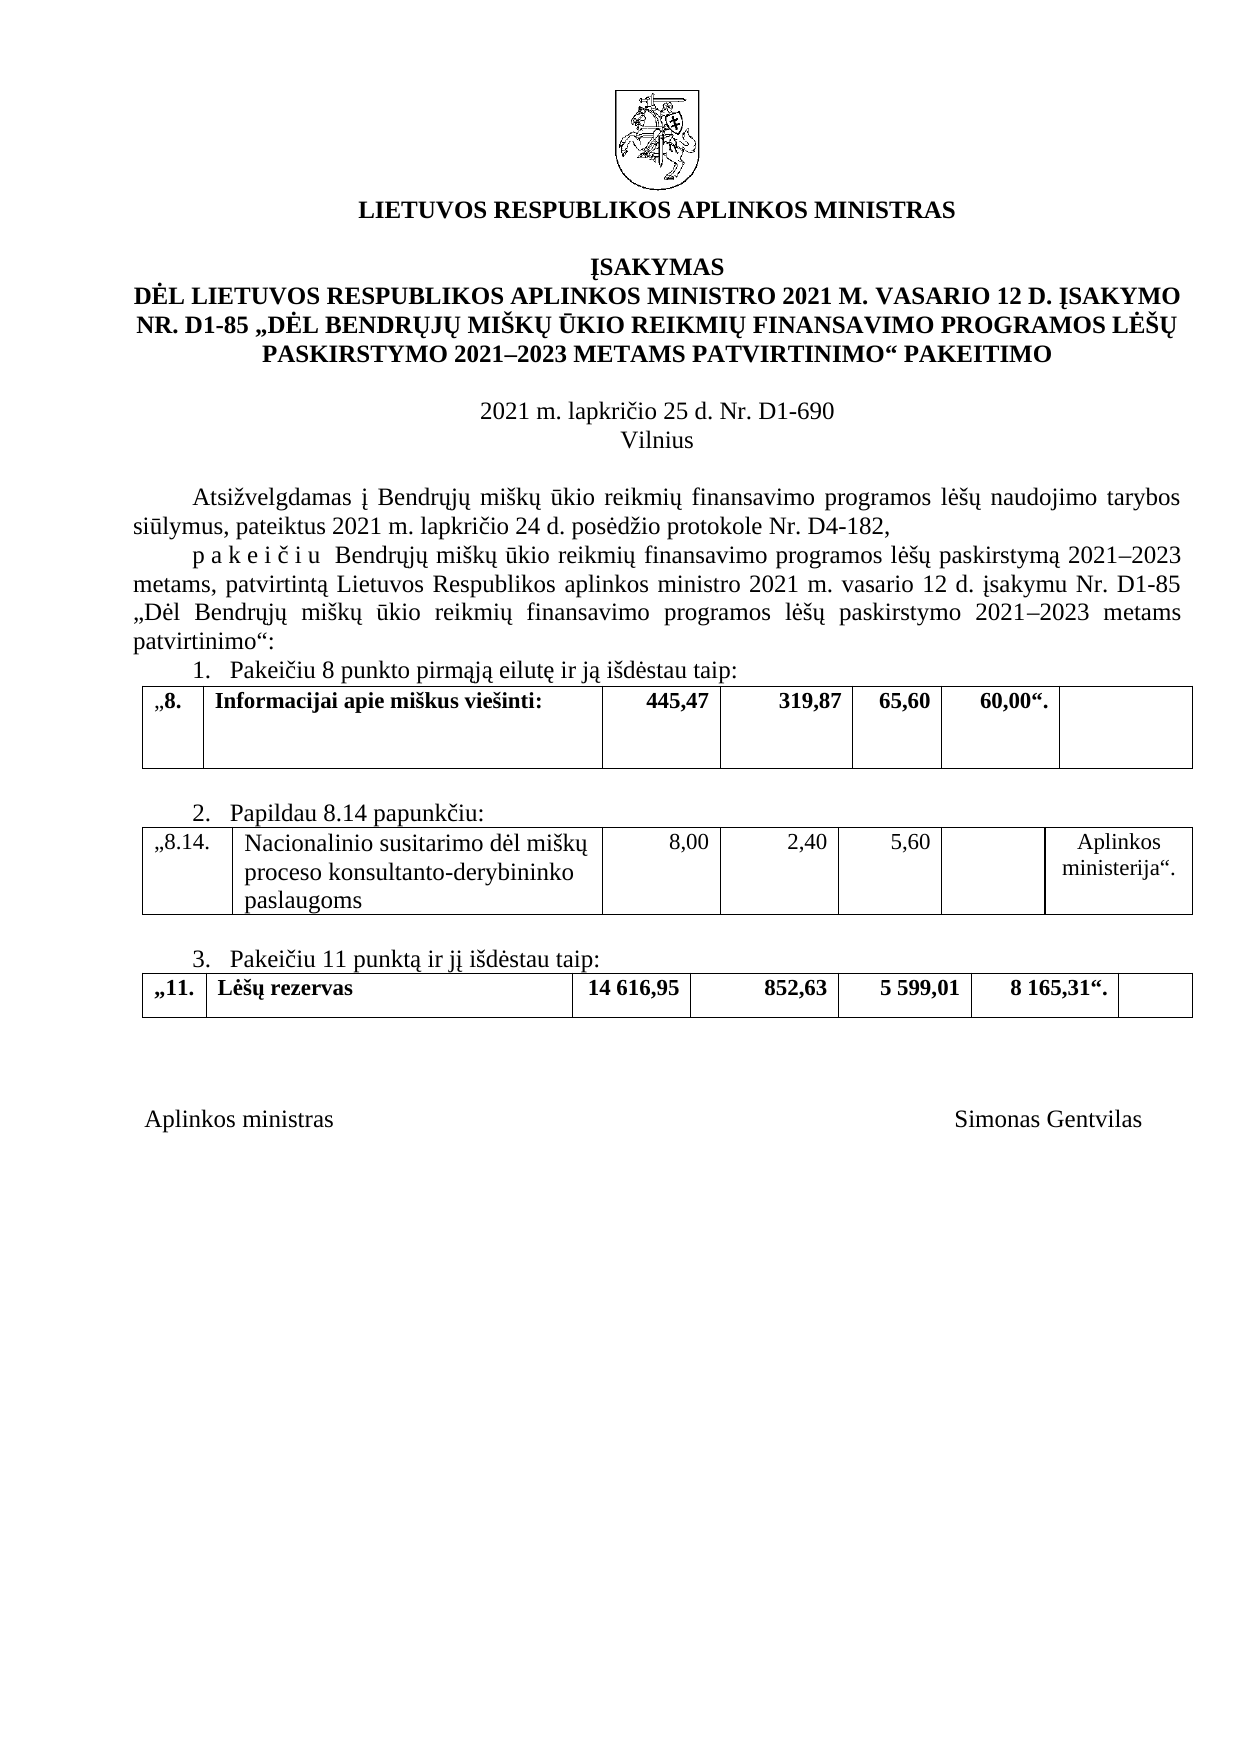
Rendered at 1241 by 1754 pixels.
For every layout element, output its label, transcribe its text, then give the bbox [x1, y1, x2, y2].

table_header 14 616,95 [573, 974, 690, 1017]
table_header 8,00 [603, 828, 720, 914]
text 2021 m. lapkričio 25 d. Nr. D1-690 [133, 396, 1181, 425]
table_header „8.14. [143, 828, 232, 914]
table_header 319,87 [721, 687, 852, 768]
table_header 2,40 [721, 828, 838, 914]
text pakeičiu Bendrųjų miškų ūkio reikmių finansavimo programos lėšų paskirstymą 2021–2023 metams, patvirtintą Lietuvos Respublikos aplinkos ministro 2021 m. vasario 12 d. įsakymu Nr. D1-85 „Dėl Bendrųjų miškų ūkio reikmių finansavimo programos lėšų paskirstymo 2021–2023 metams patvirtinimo“: [133, 540, 1181, 655]
text 2. Papildau 8.14 papunkčiu: [192, 798, 1181, 827]
table_header 852,63 [691, 974, 838, 1017]
table_header [942, 828, 1044, 914]
table_header 5 599,01 [839, 974, 971, 1017]
text 3. Pakeičiu 11 punktą ir jį išdėstau taip: [192, 944, 1181, 973]
table_header [1119, 974, 1192, 1017]
table_header Nacionalinio susitarimo dėl miškų proceso konsultanto-derybininko paslaugoms [233, 828, 602, 914]
text DĖL Lietuvos Respublikos aplinkos ministro 2021 m. VASARIO 12 D. įsakymo NR. D1-85 „Dėl Bendrųjų miškų ūkio reikmių finansavimo programos lėšų paskirstymo 2021–2023 metams patvirtinimo“ PAKEITIMO [133, 281, 1181, 367]
table_header 60,00“. [942, 687, 1059, 768]
text Atsižvelgdamas į Bendrųjų miškų ūkio reikmių finansavimo programos lėšų naudojimo tarybos siūlymus, pateiktus 2021 m. lapkričio 24 d. posėdžio protokole Nr. D4-182, [133, 482, 1181, 540]
table_header Aplinkos ministerija“. [1046, 828, 1192, 914]
text Lietuvos respublikos aplinkos ministras [133, 195, 1181, 224]
table_header 445,47 [603, 687, 720, 768]
text 1. Pakeičiu 8 punkto pirmąją eilutę ir ją išdėstau taip: [192, 655, 1181, 684]
table_header 8 165,31“. [972, 974, 1118, 1017]
text Vilnius [133, 425, 1181, 454]
table_header Lėšų rezervas [207, 974, 572, 1017]
table_header [1060, 687, 1192, 768]
table_header Informacijai apie miškus viešinti: [204, 687, 602, 768]
text Aplinkos ministras Simonas Gentvilas [144, 1104, 1181, 1133]
table_header 5,60 [839, 828, 941, 914]
table_header 65,60 [853, 687, 941, 768]
table_header „8. [143, 687, 203, 768]
table_header „11. [143, 974, 206, 1017]
text įsakymas [133, 252, 1181, 281]
